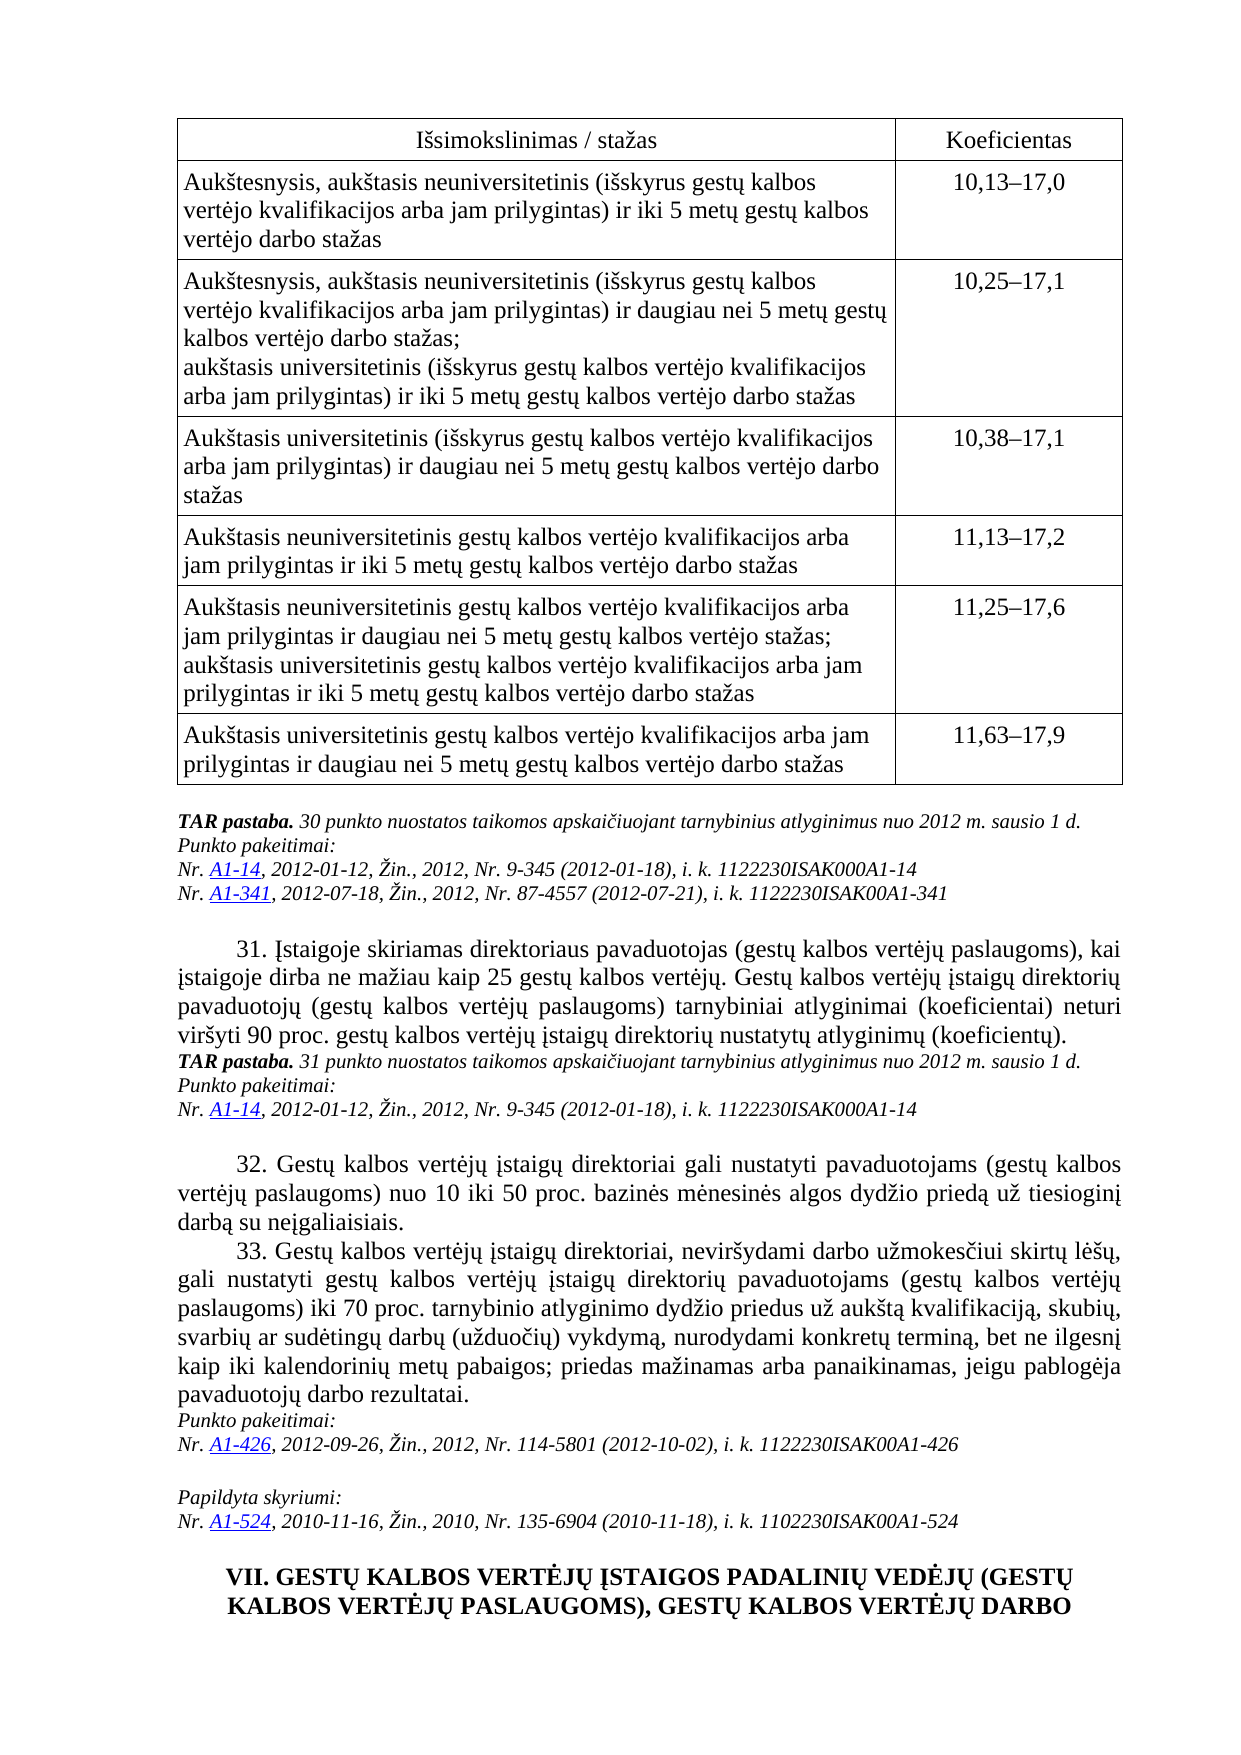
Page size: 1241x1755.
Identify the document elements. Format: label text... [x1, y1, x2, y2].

text TAR pastaba. 30 punkto nuostatos taikomos apskaičiuojant tarnybinius atlyginimus nuo 2012 m. sausio 1 d. [177, 809, 1122, 833]
text Nr. A1-14, 2012-01-12, Žin., 2012, Nr. 9-345 (2012-01-18), i. k. 1122230ISAK000A1-14 [177, 1097, 1122, 1121]
table_cell Aukštasis neuniversitetinis gestų kalbos vertėjo kvalifikacijos arba jam prilygintas ir iki 5 metų gestų kalbos vertėjo darbo stažas [178, 516, 895, 585]
text 32. Gestų kalbos vertėjų įstaigų direktoriai gali nustatyti pavaduotojams (gestų kalbos vertėjų paslaugoms) nuo 10 iki 50 proc. bazinės mėnesinės algos dydžio priedą už tiesioginį darbą su neįgaliaisiais. [177, 1149, 1122, 1236]
text VII. GESTŲ KALBOS VERTĖJŲ ĮSTAIGOS PADALINIŲ VEDĖJŲ (GESTŲ KALBOS VERTĖJŲ PASLAUGOMS), GESTŲ KALBOS VERTĖJŲ DARBO [177, 1562, 1122, 1619]
table_cell Aukštesnysis, aukštasis neuniversitetinis (išskyrus gestų kalbos vertėjo kvalifikacijos arba jam prilygintas) ir iki 5 metų gestų kalbos vertėjo darbo stažas [178, 161, 895, 259]
table_cell Aukštesnysis, aukštasis neuniversitetinis (išskyrus gestų kalbos vertėjo kvalifikacijos arba jam prilygintas) ir daugiau nei 5 metų gestų kalbos vertėjo darbo stažas; aukštasis universitetinis (išskyrus gestų kalbos vertėjo kvalifikacijos arba jam prilygintas) ir iki 5 metų gestų kalbos vertėjo darbo stažas [178, 260, 895, 416]
text Nr. A1-341, 2012-07-18, Žin., 2012, Nr. 87-4557 (2012-07-21), i. k. 1122230ISAK00A1-341 [177, 881, 1122, 905]
text Nr. A1-426, 2012-09-26, Žin., 2012, Nr. 114-5801 (2012-10-02), i. k. 1122230ISAK00A1-426 [177, 1432, 1122, 1456]
text 33. Gestų kalbos vertėjų įstaigų direktoriai, neviršydami darbo užmokesčiui skirtų lėšų, gali nustatyti gestų kalbos vertėjų įstaigų direktorių pavaduotojams (gestų kalbos vertėjų paslaugoms) iki 70 proc. tarnybinio atlyginimo dydžio priedus už aukštą kvalifikaciją, skubių, svarbių ar sudėtingų darbų (užduočių) vykdymą, nurodydami konkretų terminą, bet ne ilgesnį kaip iki kalendorinių metų pabaigos; priedas mažinamas arba panaikinamas, jeigu pablogėja pavaduotojų darbo rezultatai. [177, 1236, 1122, 1408]
table_cell 10,13–17,0 [896, 161, 1122, 259]
text 31. Įstaigoje skiriamas direktoriaus pavaduotojas (gestų kalbos vertėjų paslaugoms), kai įstaigoje dirba ne mažiau kaip 25 gestų kalbos vertėjų. Gestų kalbos vertėjų įstaigų direktorių pavaduotojų (gestų kalbos vertėjų paslaugoms) tarnybiniai atlyginimai (koeficientai) neturi viršyti 90 proc. gestų kalbos vertėjų įstaigų direktorių nustatytų atlyginimų (koeficientų). [177, 934, 1122, 1049]
table_cell 11,13–17,2 [896, 516, 1122, 585]
table_cell 11,63–17,9 [896, 714, 1122, 783]
table_cell Aukštasis neuniversitetinis gestų kalbos vertėjo kvalifikacijos arba jam prilygintas ir daugiau nei 5 metų gestų kalbos vertėjo stažas; aukštasis universitetinis gestų kalbos vertėjo kvalifikacijos arba jam prilygintas ir iki 5 metų gestų kalbos vertėjo darbo stažas [178, 586, 895, 713]
table_cell 10,25–17,1 [896, 260, 1122, 416]
text Punkto pakeitimai: [177, 1073, 1122, 1097]
table_header Koeficientas [896, 119, 1122, 160]
table_cell 10,38–17,1 [896, 417, 1122, 515]
table_cell 11,25–17,6 [896, 586, 1122, 713]
text TAR pastaba. 31 punkto nuostatos taikomos apskaičiuojant tarnybinius atlyginimus nuo 2012 m. sausio 1 d. [177, 1049, 1122, 1073]
table_cell Aukštasis universitetinis (išskyrus gestų kalbos vertėjo kvalifikacijos arba jam prilygintas) ir daugiau nei 5 metų gestų kalbos vertėjo darbo stažas [178, 417, 895, 515]
table_header Išsimokslinimas / stažas [178, 119, 895, 160]
table_cell Aukštasis universitetinis gestų kalbos vertėjo kvalifikacijos arba jam prilygintas ir daugiau nei 5 metų gestų kalbos vertėjo darbo stažas [178, 714, 895, 783]
text Nr. A1-14, 2012-01-12, Žin., 2012, Nr. 9-345 (2012-01-18), i. k. 1122230ISAK000A1-14 [177, 857, 1122, 881]
text Punkto pakeitimai: [177, 833, 1122, 857]
text Nr. A1-524, 2010-11-16, Žin., 2010, Nr. 135-6904 (2010-11-18), i. k. 1102230ISAK00A1-524 [177, 1509, 1122, 1533]
text Papildyta skyriumi: [177, 1485, 1122, 1509]
text Punkto pakeitimai: [177, 1408, 1122, 1432]
